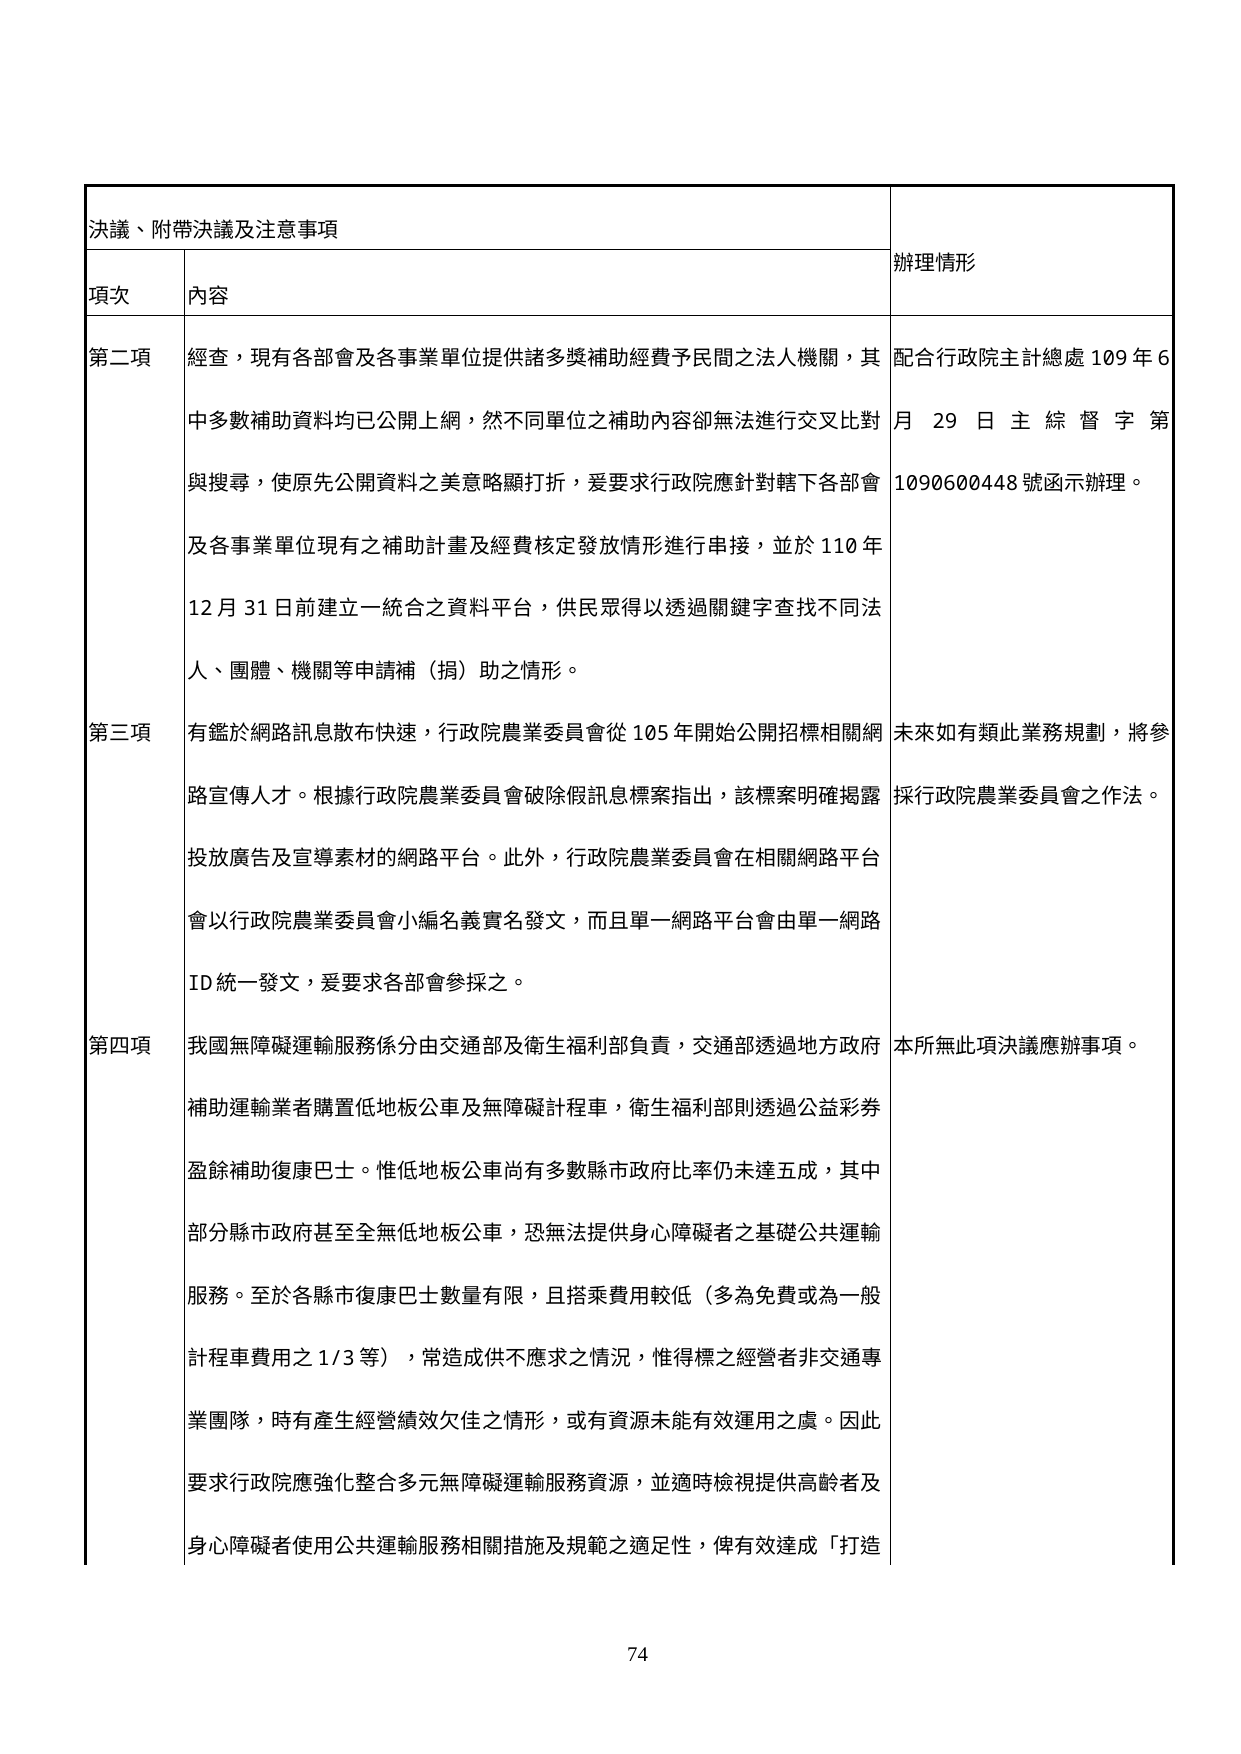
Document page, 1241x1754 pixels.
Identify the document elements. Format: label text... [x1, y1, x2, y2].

table_cell 未來如有類此業務規劃，將參採行政院農業委員會之作法。 [891, 690, 1172, 1002]
table_cell 有鑑於網路訊息散布快速，行政院農業委員會從105年開始公開招標相關網路宣傳人才。根據行政院農業委員會破除假訊息標案指出，該標案明確揭露投放廣告及宣導素材的網路平台。此外，行政院農業委員會在相關網路平台會以行政院農業委員會小編名義實名發文，而且單一網路平台會由單一網路ID統一發文，爰要求各部會參採之。 [185, 690, 890, 1002]
table_cell 第三項 [87, 690, 184, 1002]
table_header 辦理情形 [891, 187, 1172, 315]
table_cell 內容 [185, 250, 890, 315]
table_header 決議、附帶決議及注意事項 [87, 187, 890, 249]
table_cell 本所無此項決議應辦事項。 [891, 1003, 1172, 1565]
table_cell 第二項 [87, 316, 184, 690]
table_cell 我國無障礙運輸服務係分由交通部及衛生福利部負責，交通部透過地方政府補助運輸業者購置低地板公車及無障礙計程車，衛生福利部則透過公益彩券盈餘補助復康巴士。惟低地板公車尚有多數縣市政府比率仍未達五成，其中部分縣市政府甚至全無低地板公車，恐無法提供身心障礙者之基礎公共運輸服務。至於各縣市復康巴士數量有限，且搭乘費用較低（多為免費或為一般計程車費用之1/3等），常造成供不應求之情況，惟得標之經營者非交通專業團隊，時有產生經營績效欠佳之情形，或有資源未能有效運用之虞。因此要求行政院應強化整合多元無障礙運輸服務資源，並適時檢視提供高齡者及身心障礙者使用公共運輸服務相關措施及規範之適足性，俾有效達成「打造 [185, 1003, 890, 1565]
table_cell 配合行政院主計總處109年6月29日主綜督字第1090600448號函示辦理。 [891, 316, 1172, 690]
table_cell 經查，現有各部會及各事業單位提供諸多獎補助經費予民間之法人機關，其中多數補助資料均已公開上網，然不同單位之補助內容卻無法進行交叉比對與搜尋，使原先公開資料之美意略顯打折，爰要求行政院應針對轄下各部會及各事業單位現有之補助計畫及經費核定發放情形進行串接，並於110年12月31日前建立一統合之資料平台，供民眾得以透過關鍵字查找不同法人、團體、機關等申請補（捐）助之情形。 [185, 316, 890, 690]
table_cell 項次 [87, 250, 184, 315]
table_cell 第四項 [87, 1003, 184, 1565]
